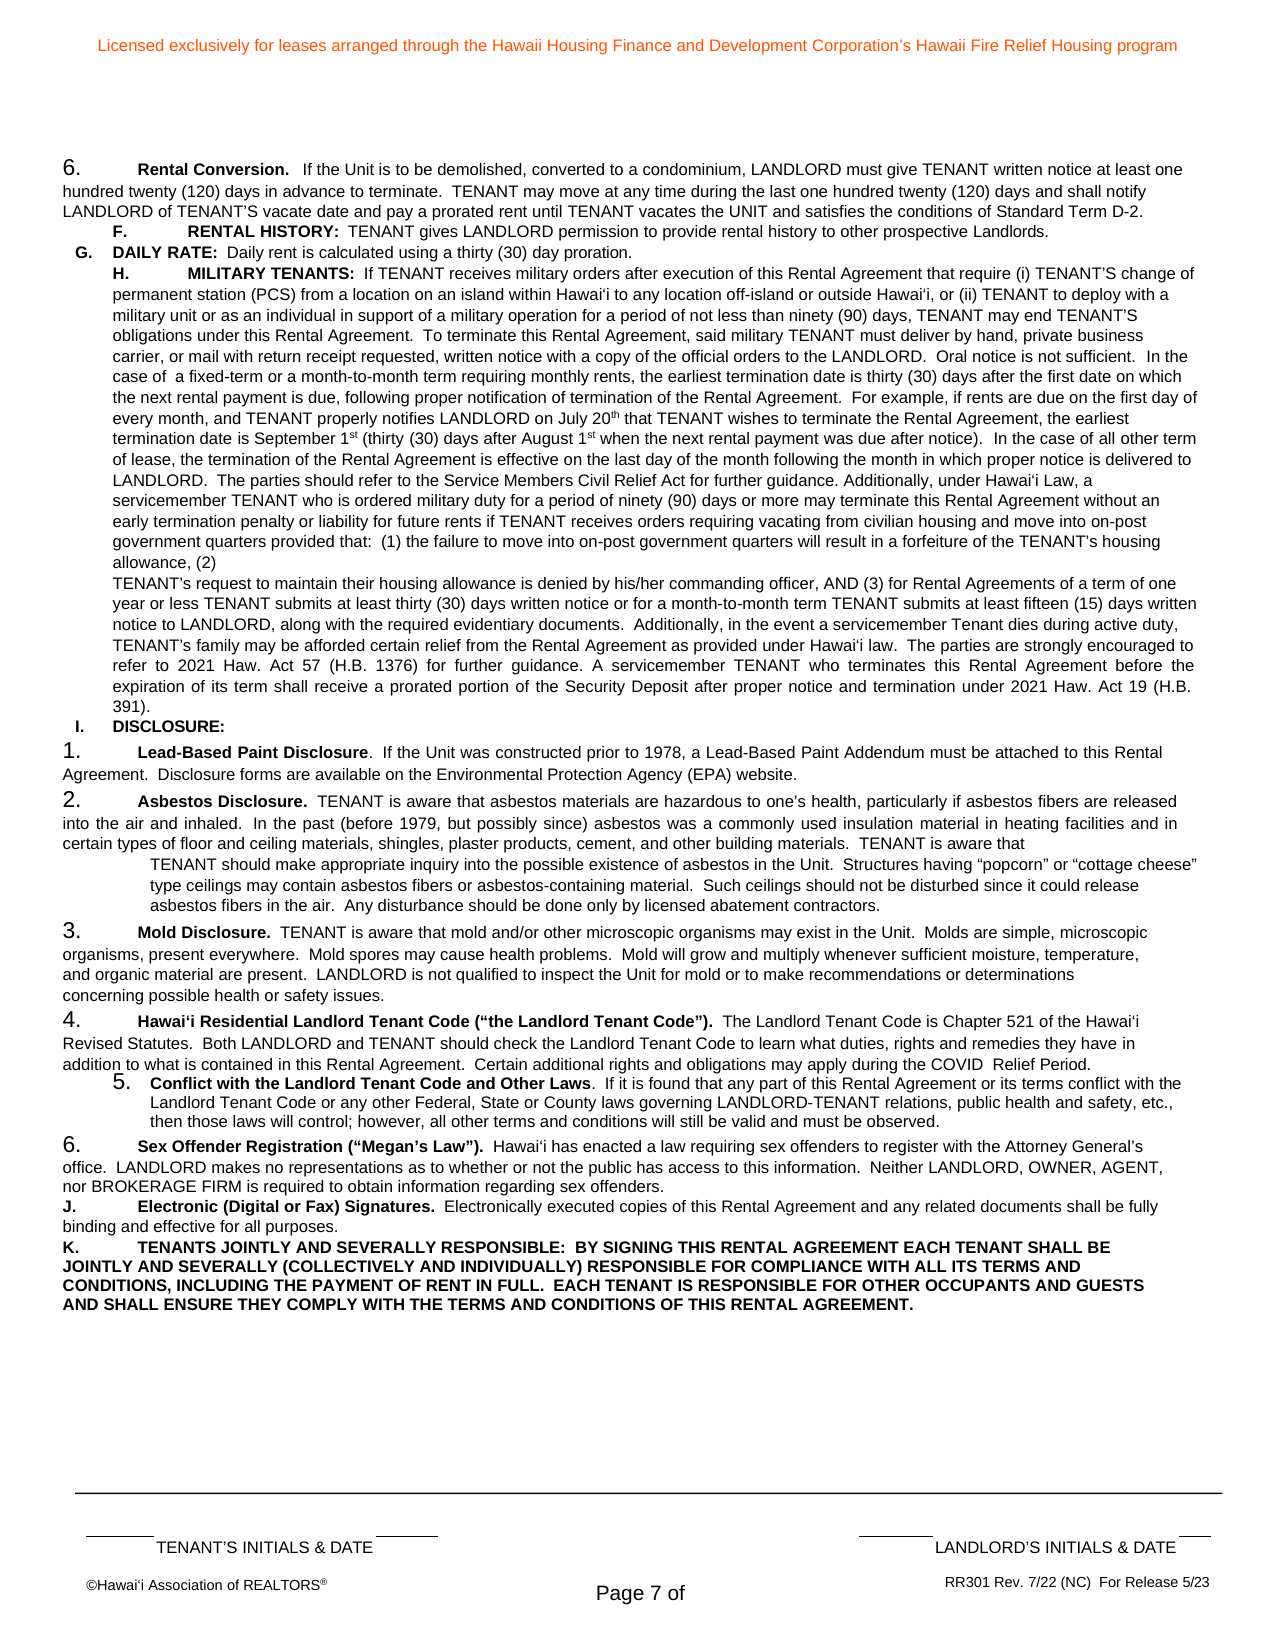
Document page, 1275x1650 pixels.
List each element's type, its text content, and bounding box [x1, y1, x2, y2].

list Asbestos Disclosure. TENANT is aware that asbestos materials are hazardous to one’s health, particularly if asbestos fibers are released into the air and inhaled. In the past (before 1979, but possibly since) asbestos was a commonly used insulation material in heating facilities and in certain types of floor and ceiling materials, shingles, plaster products, cement, and other building materials. TENANT is aware that [62, 786, 1179, 853]
text TENANT should make appropriate inquiry into the possible existence of asbestos in the Unit. Structures having “popcorn” or “cottage cheese” type ceilings may contain asbestos fibers or asbestos-containing material. Such ceilings should not be disturbed since it could release asbestos fibers in the air. Any disturbance should be done only by licensed abatement contractors. [150, 855, 1198, 915]
text TENANT’s family may be afforded certain relief from the Rental Agreement as provided under Hawai‘i law. The parties are strongly encouraged to refer to 2021 Haw. Act 57 (H.B. 1376) for further guidance. A servicemember TENANT who terminates this Rental Agreement before the expiration of its term shall receive a prorated portion of the Security Deposit after proper notice and termination under 2021 Haw. Act 19 (H.B. 391). [112, 635, 1194, 716]
list Electronic (Digital or Fax) Signatures. Electronically executed copies of this Rental Agreement and any related documents shall be fully binding and effective for all purposes. [62, 1197, 1191, 1236]
list Lead-Based Paint Disclosure. If the Unit was constructed prior to 1978, a Lead-Based Paint Addendum must be attached to this Rental Agreement. Disclosure forms are available on the Environmental Protection Agency (EPA) website. [62, 737, 1163, 784]
list Mold Disclosure. TENANT is aware that mold and/or other microscopic organisms may exist in the Unit. Molds are simple, microscopic organisms, present everywhere. Mold spores may cause health problems. Mold will grow and multiply whenever sufficient moisture, temperature, and organic material are present. LANDLORD is not qualified to inspect the Unit for mold or to make recommendations or determinations concerning possible health or safety issues. [62, 917, 1159, 1005]
list MILITARY TENANTS: If TENANT receives military orders after execution of this Rental Agreement that require (i) TENANT’S change of permanent station (PCS) from a location on an island within Hawai‘i to any location off-island or outside Hawai‘i, or (ii) TENANT to deploy with a military unit or as an individual in support of a military operation for a period of not less than ninety (90) days, TENANT may end TENANT’S obligations under this Rental Agreement. To terminate this Rental Agreement, said military TENANT must deliver by hand, private business carrier, or mail with return receipt requested, written notice with a copy of the official orders to the LANDLORD. Oral notice is not sufficient. In the case of a fixed-term or a month-to-month term requiring monthly rents, the earliest termination date is thirty (30) days after the first date on which the next rental payment is due, following proper notification of termination of the Rental Agreement. For example, if rents are due on the first day of every month, and TENANT properly notifies LANDLORD on July 20th that TENANT wishes to terminate the Rental Agreement, the earliest termination date is September 1st (thirty (30) days after August 1st when the next rental payment was due after notice). In the case of all other term of lease, the termination of the Rental Agreement is effective on the last day of the month following the month in which proper notice is delivered to LANDLORD. The parties should refer to the Service Members Civil Relief Act for further guidance. Additionally, under Hawai‘i Law, a servicemember TENANT who is ordered military duty for a period of ninety (90) days or more may terminate this Rental Agreement without an early termination penalty or liability for future rents if TENANT receives orders requiring vacating from civilian housing and move into on-post government quarters provided that: (1) the failure to move into on-post government quarters will result in a forfeiture of the TENANT’s housing allowance, (2) [112, 264, 1199, 572]
list Rental Conversion. If the Unit is to be demolished, converted to a condominium, LANDLORD must give TENANT written notice at least one hundred twenty (120) days in advance to terminate. TENANT may move at any time during the last one hundred twenty (120) days and shall notify LANDLORD of TENANT’S vacate date and pay a prorated rent until TENANT vacates the UNIT and satisfies the conditions of Standard Term D-2. [62, 153, 1194, 221]
subtitle TENANTS JOINTLY AND SEVERALLY RESPONSIBLE: BY SIGNING THIS RENTAL AGREEMENT EACH TENANT SHALL BE JOINTLY AND SEVERALLY (COLLECTIVELY AND INDIVIDUALLY) RESPONSIBLE FOR COMPLIANCE WITH ALL ITS TERMS AND CONDITIONS, INCLUDING THE PAYMENT OF RENT IN FULL. EACH TENANT IS RESPONSIBLE FOR OTHER OCCUPANTS AND GUESTS AND SHALL ENSURE THEY COMPLY WITH THE TERMS AND CONDITIONS OF THIS RENTAL AGREEMENT. [62, 1238, 1181, 1314]
text Landlord Tenant Code or any other Federal, State or County laws governing LANDLORD-TENANT relations, public health and safety, etc., then those laws will control; however, all other terms and conditions will still be valid and must be observed. [150, 1093, 1186, 1131]
text TENANT’s request to maintain their housing allowance is denied by his/her commanding officer, AND (3) for Rental Agreements of a term of one year or less TENANT submits at least thirty (30) days written notice or for a month-to-month term TENANT submits at least fifteen (15) days written notice to LANDLORD, along with the required evidentiary documents. Additionally, in the event a servicemember Tenant dies during active duty, [112, 573, 1198, 634]
list Sex Offender Registration (“Megan’s Law”). Hawai‘i has enacted a law requiring sex offenders to register with the Attorney General’s office. LANDLORD makes no representations as to whether or not the public has access to this information. Neither LANDLORD, OWNER, AGENT, nor BROKERAGE FIRM is required to obtain information regarding sex offenders. [62, 1131, 1183, 1196]
subtitle DISCLOSURE: [75, 718, 1235, 737]
list RENTAL HISTORY: TENANT gives LANDLORD permission to provide rental history to other prospective Landlords. [112, 223, 1235, 241]
list Conflict with the Landlord Tenant Code and Other Laws. If it is found that any part of this Rental Agreement or its terms conflict with the [112, 1075, 1235, 1093]
list DAILY RATE: Daily rent is calculated using a thirty (30) day proration. [75, 243, 1235, 262]
list Hawai‘i Residential Landlord Tenant Code (“the Landlord Tenant Code”). The Landlord Tenant Code is Chapter 521 of the Hawai‘i Revised Statutes. Both LANDLORD and TENANT should check the Landlord Tenant Code to learn what duties, rights and remedies they have in addition to what is contained in this Rental Agreement. Certain additional rights and obligations may apply during the COVID Relief Period. [62, 1006, 1180, 1074]
